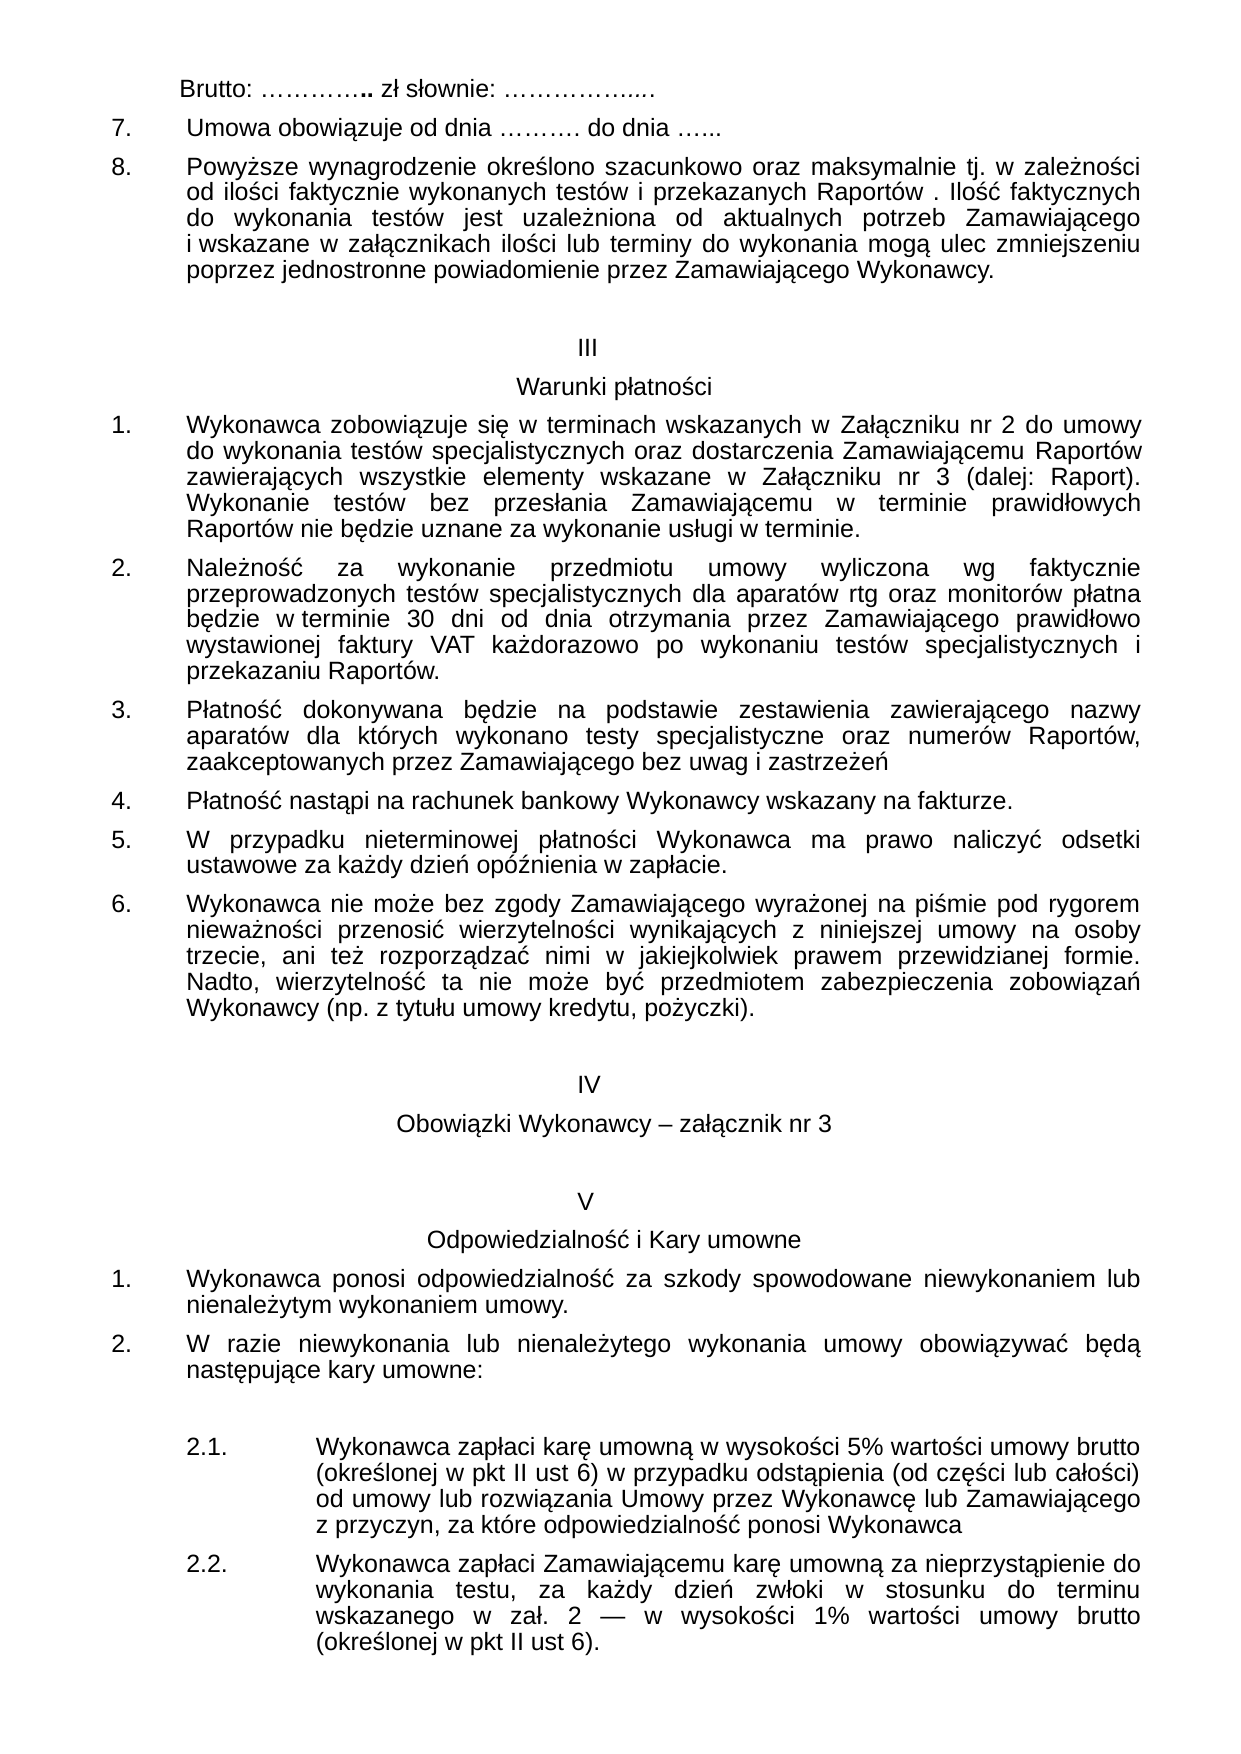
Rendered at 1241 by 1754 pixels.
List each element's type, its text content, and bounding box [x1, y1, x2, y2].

list Wykonawca zapłaci karę umowną w wysokości 5% wartości umowy brutto (określonej w pkt II ust 6) w przypadku odstąpienia (od części lub całości) od umowy lub rozwiązania Umowy przez Wykonawcę lub Zamawiającego z przyczyn, za które odpowiedzialność ponosi Wykonawca [179, 1435, 1142, 1539]
list Wykonawca nie może bez zgody Zamawiającego wyrażonej na piśmie pod rygorem nieważności przenosić wierzytelności wynikających z niniejszej umowy na osoby trzecie, ani też rozporządzać nimi w jakiejkolwiek prawem przewidzianej formie. Nadto, wierzytelność ta nie może być przedmiotem zabezpieczenia zobowiązań Wykonawcy (np. z tytułu umowy kredytu, pożyczki). [104, 892, 1142, 1022]
list Powyższe wynagrodzenie określono szacunkowo oraz maksymalnie tj. w zależności od ilości faktycznie wykonanych testów i przekazanych Raportów . Ilość faktycznych do wykonania testów jest uzależniona od aktualnych potrzeb Zamawiającego i wskazane w załącznikach ilości lub terminy do wykonania mogą ulec zmniejszeniu poprzez jednostronne powiadomienie przez Zamawiającego Wykonawcy. [104, 154, 1142, 284]
text IV [104, 1073, 1124, 1099]
list Płatność nastąpi na rachunek bankowy Wykonawcy wskazany na fakturze. [104, 789, 1142, 814]
list W przypadku nieterminowej płatności Wykonawca ma prawo naliczyć odsetki ustawowe za każdy dzień opóźnienia w zapłacie. [104, 827, 1142, 879]
list Umowa obowiązuje od dnia ………. do dnia …... [104, 116, 1142, 141]
text Odpowiedzialność i Kary umowne [104, 1228, 1124, 1254]
list Wykonawca zobowiązuje się w terminach wskazanych w Załączniku nr 2 do umowy do wykonania testów specjalistycznych oraz dostarczenia Zamawiającemu Raportów zawierających wszystkie elementy wskazane w Załączniku nr 3 (dalej: Raport). Wykonanie testów bez przesłania Zamawiającemu w terminie prawidłowych Raportów nie będzie uznane za wykonanie usługi w terminie. [104, 413, 1142, 543]
list Należność za wykonanie przedmiotu umowy wyliczona wg faktycznie przeprowadzonych testów specjalistycznych dla aparatów rtg oraz monitorów płatna będzie w terminie 30 dni od dnia otrzymania przez Zamawiającego prawidłowo wystawionej faktury VAT każdorazowo po wykonaniu testów specjalistycznych i przekazaniu Raportów. [104, 556, 1142, 685]
text V [104, 1189, 1124, 1215]
text III [104, 336, 1124, 361]
list Płatność dokonywana będzie na podstawie zestawienia zawierającego nazwy aparatów dla których wykonano testy specjalistyczne oraz numerów Raportów, zaakceptowanych przez Zamawiającego bez uwag i zastrzeżeń [104, 698, 1142, 776]
list Wykonawca ponosi odpowiedzialność za szkody spowodowane niewykonaniem lub nienależytym wykonaniem umowy. [104, 1267, 1142, 1319]
text Brutto: ………….. zł słownie: …………….... [179, 77, 1142, 103]
text Warunki płatności [104, 374, 1124, 400]
text Obowiązki Wykonawcy – załącznik nr 3 [104, 1112, 1124, 1138]
list W razie niewykonania lub nienależytego wykonania umowy obowiązywać będą następujące kary umowne: [104, 1332, 1142, 1383]
list Wykonawca zapłaci Zamawiającemu karę umowną za nieprzystąpienie do wykonania testu, za każdy dzień zwłoki w stosunku do terminu wskazanego w zał. 2 — w wysokości 1% wartości umowy brutto (określonej w pkt II ust 6). [179, 1552, 1142, 1655]
